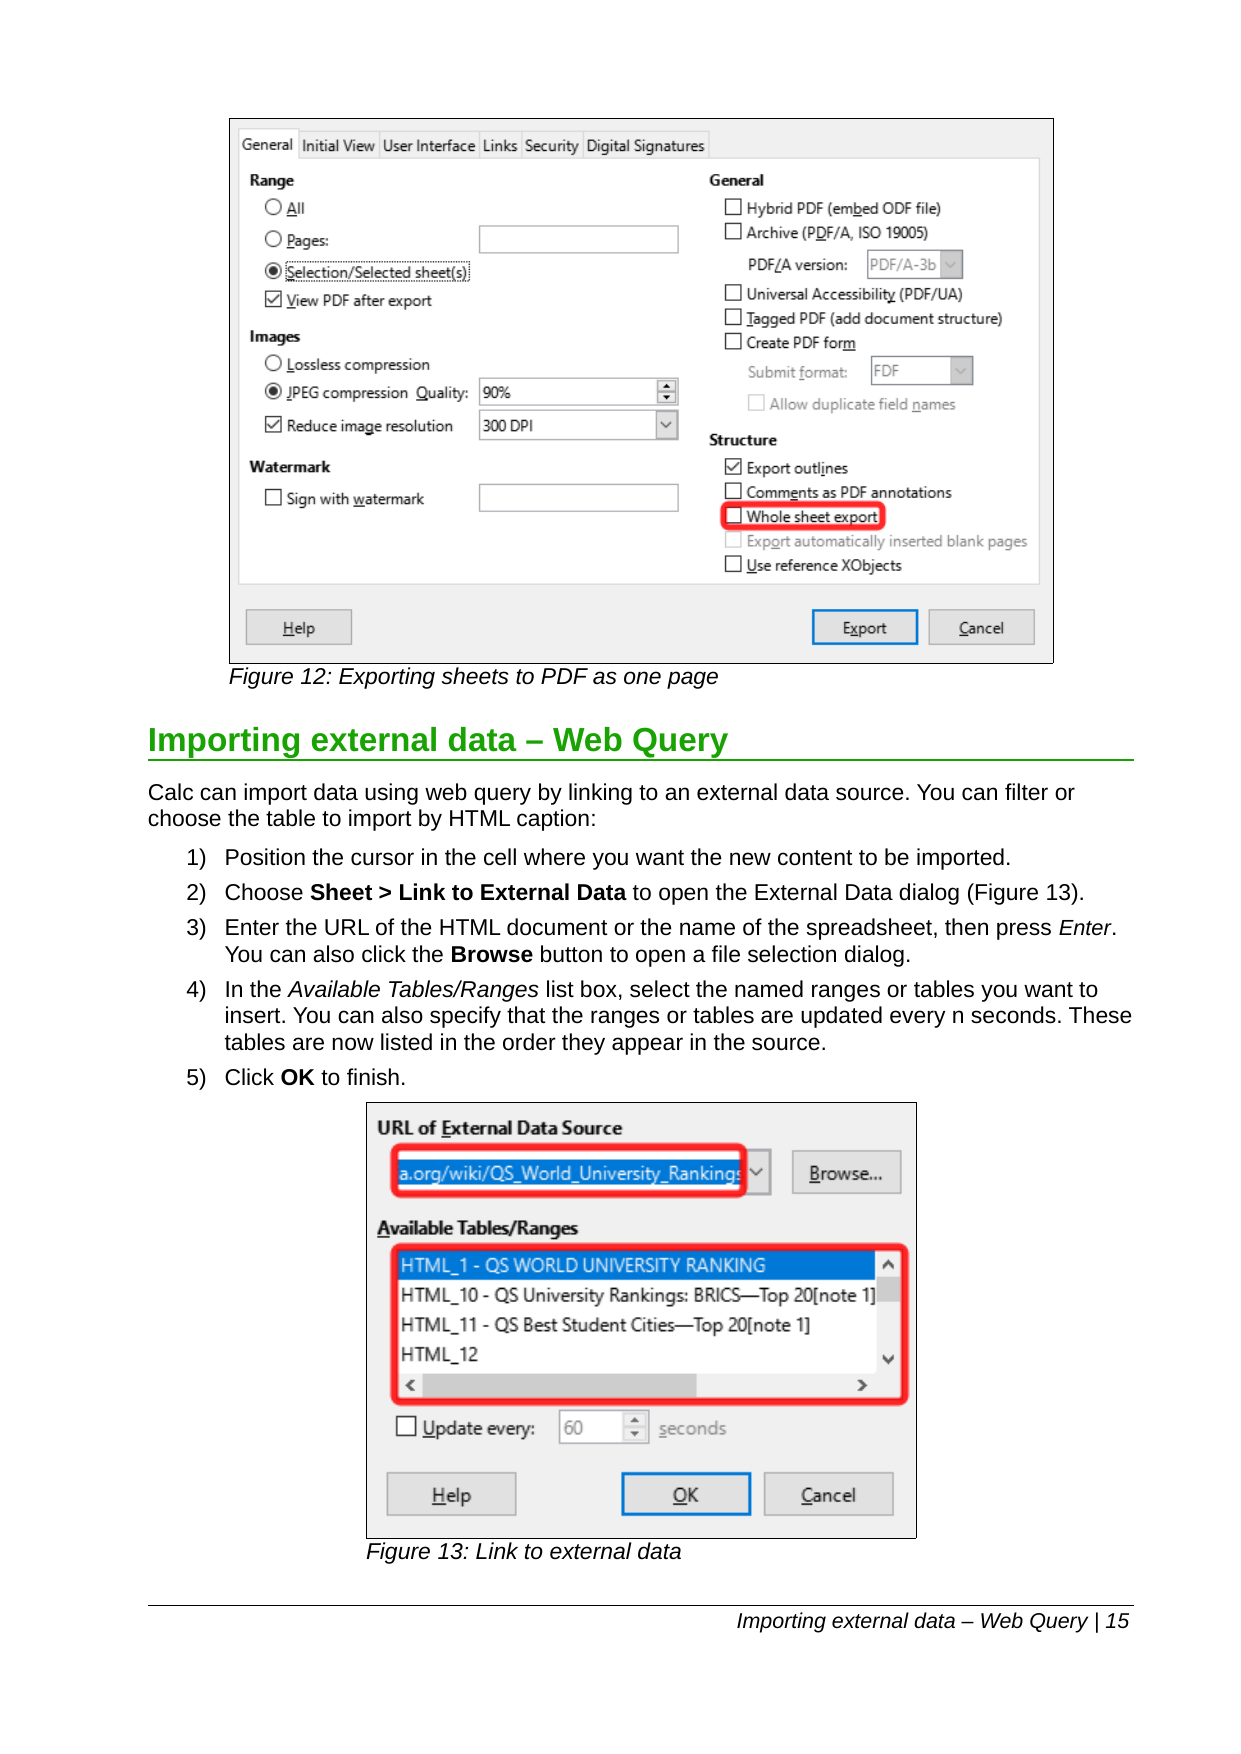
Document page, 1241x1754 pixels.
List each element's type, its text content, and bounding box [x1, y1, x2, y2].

list In the Available Tables/Ranges list box, select the named ranges or tables you want to insert. You can also specify that the ranges or tables are updated every n seconds. These tables are now listed in the order they appear in the source. [207, 976, 1134, 1055]
text Figure 13: Link to external data [366, 1539, 916, 1564]
text Figure 12: Exporting sheets to PDF as one page [229, 664, 1053, 689]
text Calc can import data using web query by linking to an external data source. You can filter or choose the table to import by HTML caption: [148, 779, 1134, 831]
list Enter the URL of the HTML document or the name of the spreadsheet, then press Enter. You can also click the Browse button to open a file selection dialog. [207, 914, 1134, 967]
list Choose Sheet > Link to External Data to open the External Data dialog (Figure 13). [207, 879, 1134, 906]
list Click OK to finish. [207, 1064, 1134, 1090]
picture [230, 119, 1053, 663]
list Position the cursor in the cell where you want the new content to be imported. [207, 844, 1134, 870]
picture [367, 1103, 916, 1538]
subtitle Importing external data – Web Query [148, 721, 1134, 759]
